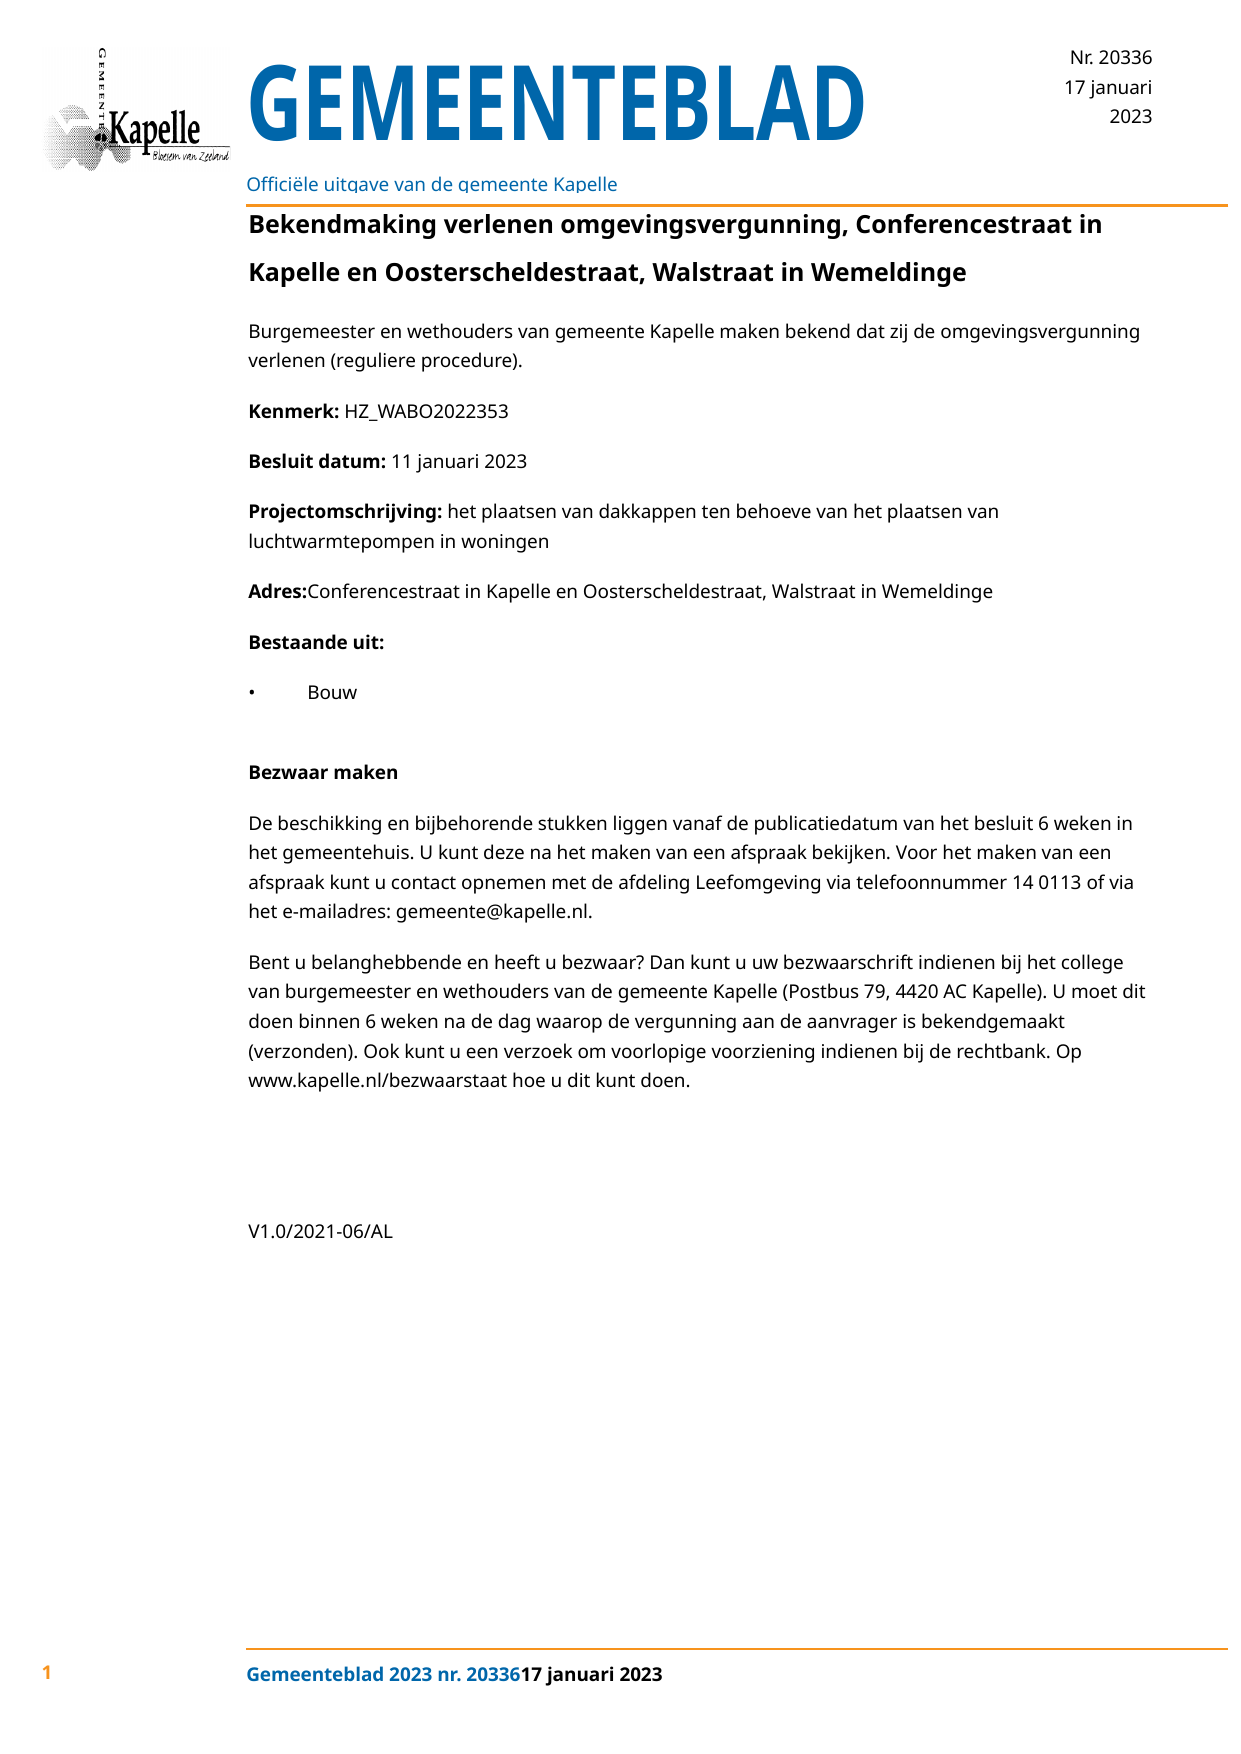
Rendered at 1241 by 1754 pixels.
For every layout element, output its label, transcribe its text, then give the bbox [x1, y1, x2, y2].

text Projectomschrijving: het plaatsen van dakkappen ten behoeve van het plaatsen van luchtwarmtepompen in woningen [248, 499, 1152, 554]
text Bestaande uit: [248, 629, 1152, 655]
text Bent u belanghebbende en heeft u bezwaar? Dan kunt u uw bezwaarschrift indienen bij het college van burgemeester en wethouders van de gemeente Kapelle (Postbus 79, 4420 AC Kapelle). U moet dit doen binnen 6 weken na de dag waarop de vergunning aan de aanvrager is bekendgemaakt (verzonden). Ook kunt u een verzoek om voorlopige voorziening indienen bij de rechtbank. Op www.kapelle.nl/bezwaarstaat hoe u dit kunt doen. [248, 949, 1152, 1093]
text De beschikking en bijbehorende stukken liggen vanaf de publicatiedatum van het besluit 6 weken in het gemeentehuis. U kunt deze na het maken van een afspraak bekijken. Voor het maken van een afspraak kunt u contact opnemen met de afdeling Leefomgeving via telefoonnummer 14 0113 of via het e-mailadres: gemeente@kapelle.nl. [248, 810, 1152, 924]
text V1.0/2021-06/AL [248, 1219, 1152, 1244]
text Bekendmaking verlenen omgevingsvergunning, Conferencestraat in Kapelle en Oosterscheldestraat, Walstraat in Wemeldinge [248, 207, 1152, 288]
text Burgemeester en wethouders van gemeente Kapelle maken bekend dat zij de omgevingsvergunning verlenen (reguliere procedure). [248, 318, 1152, 373]
text Besluit datum: 11 januari 2023 [248, 448, 1152, 474]
picture [41, 47, 231, 172]
text Adres:Conferencestraat in Kapelle en Oosterscheldestraat, Walstraat in Wemeldinge [248, 579, 1152, 604]
text Bezwaar maken [248, 759, 1152, 785]
text Kenmerk: HZ_WABO2022353 [248, 398, 1152, 424]
list Bouw [248, 679, 1152, 705]
